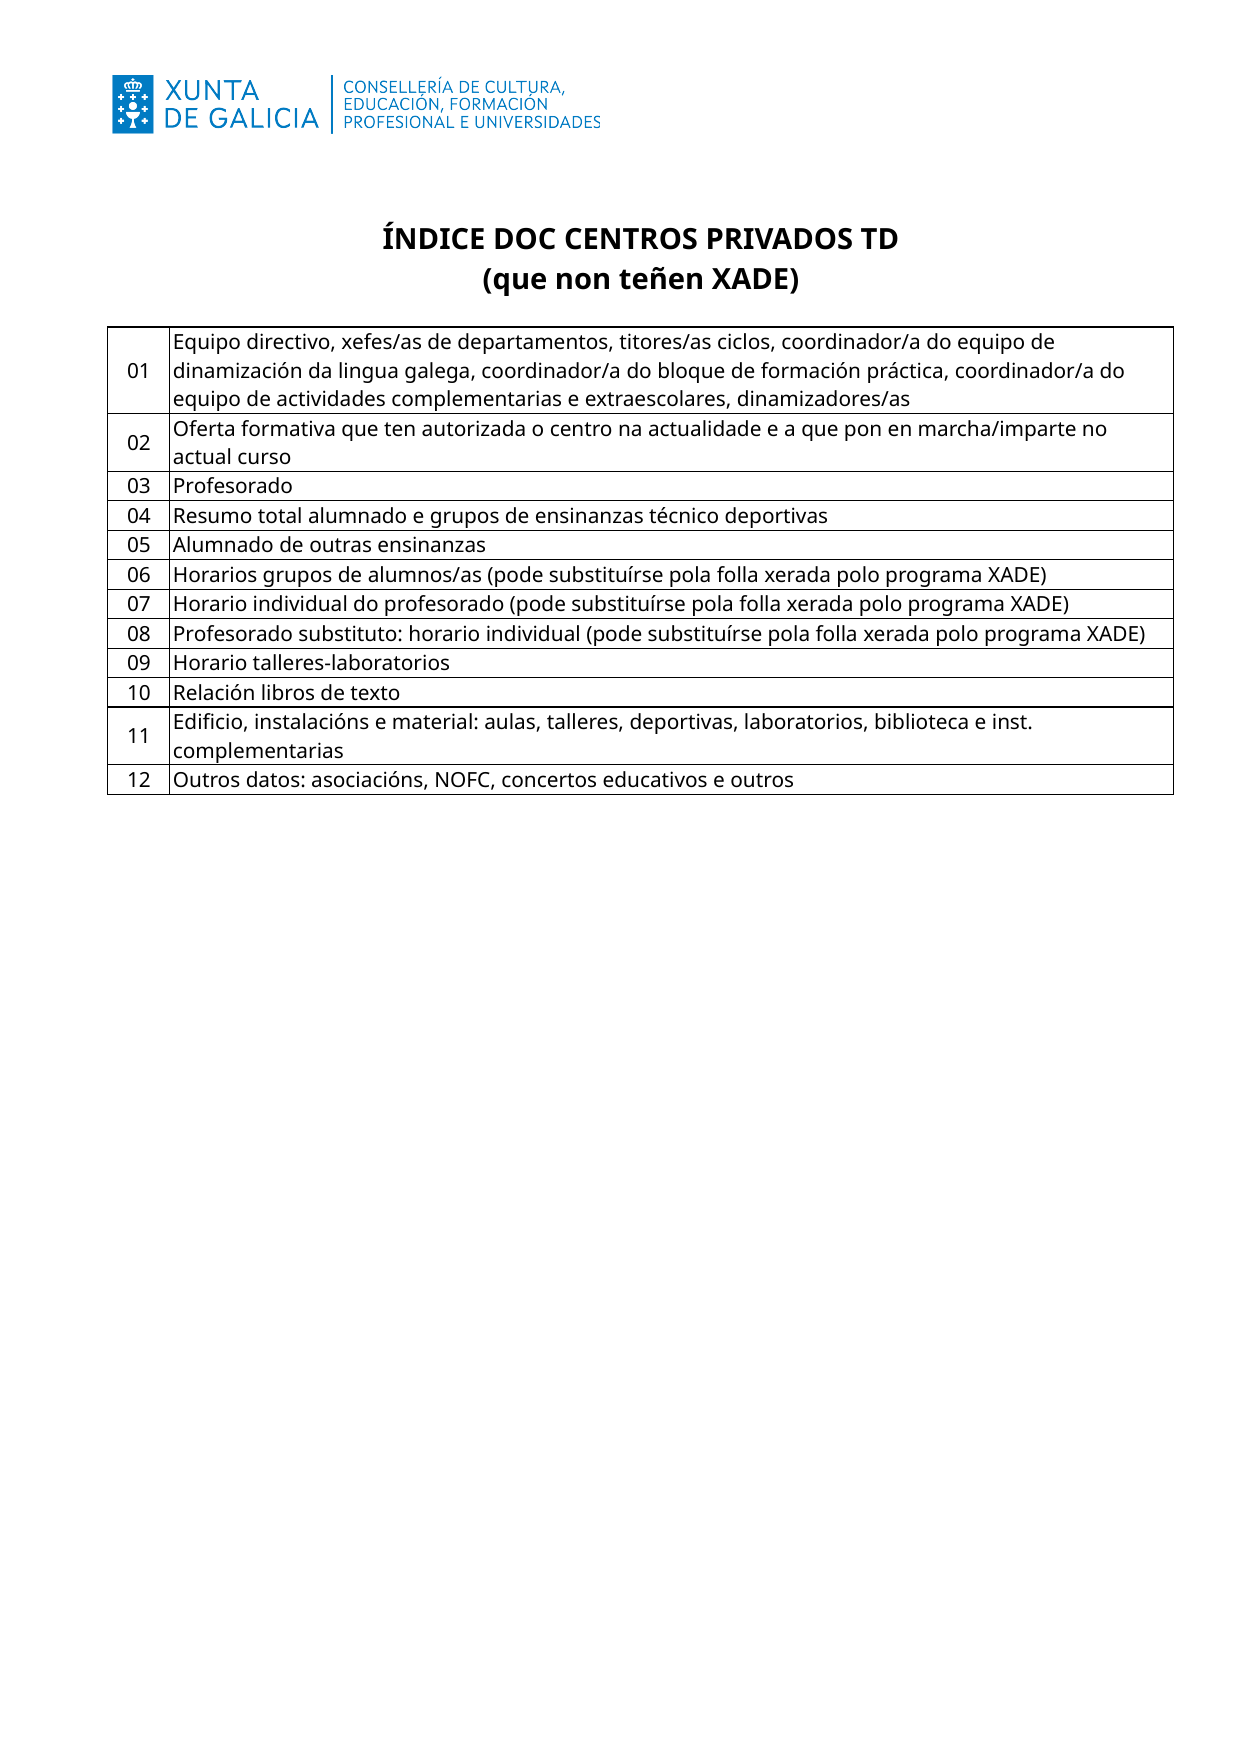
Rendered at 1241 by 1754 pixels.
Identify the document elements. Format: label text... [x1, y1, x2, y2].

table_cell Profesorado [170, 472, 1173, 500]
table_cell Horario talleres-laboratorios [170, 649, 1173, 677]
table_cell 07 [108, 590, 169, 618]
table_cell 09 [108, 649, 169, 677]
table_cell 05 [108, 531, 169, 559]
table_cell 04 [108, 501, 169, 529]
table_cell Horario individual do profesorado (pode substituírse pola folla xerada polo programa XADE) [170, 590, 1173, 618]
table_header 01 [108, 328, 169, 413]
table_cell Horarios grupos de alumnos/as (pode substituírse pola folla xerada polo programa XADE) [170, 560, 1173, 588]
table_cell 12 [108, 765, 169, 794]
text ÍNDICE DOC CENTROS PRIVADOS TD [112, 218, 1169, 258]
table_cell Alumnado de outras ensinanzas [170, 531, 1173, 559]
table_cell 08 [108, 619, 169, 647]
table_cell 11 [108, 708, 169, 764]
table_cell Profesorado substituto: horario individual (pode substituírse pola folla xerada polo programa XADE) [170, 619, 1173, 647]
table_cell Resumo total alumnado e grupos de ensinanzas técnico deportivas [170, 501, 1173, 529]
table_header Equipo directivo, xefes/as de departamentos, titores/as ciclos, coordinador/a do equipo de dinamización da lingua galega, coordinador/a do bloque de formación práctica, coordinador/a do equipo de actividades complementarias e extraescolares, dinamizadores/as [170, 328, 1173, 413]
table_cell 06 [108, 560, 169, 588]
text (que non teñen XADE) [112, 258, 1169, 298]
table_cell Edificio, instalacións e material: aulas, talleres, deportivas, laboratorios, biblioteca e inst. complementarias [170, 708, 1173, 764]
table_cell 03 [108, 472, 169, 500]
table_cell Outros datos: asociacións, NOFC, concertos educativos e outros [170, 765, 1173, 794]
table_cell 10 [108, 678, 169, 706]
table_cell Relación libros de texto [170, 678, 1173, 706]
table_cell Oferta formativa que ten autorizada o centro na actualidade e a que pon en marcha/imparte no actual curso [170, 414, 1173, 471]
table_cell 02 [108, 414, 169, 471]
